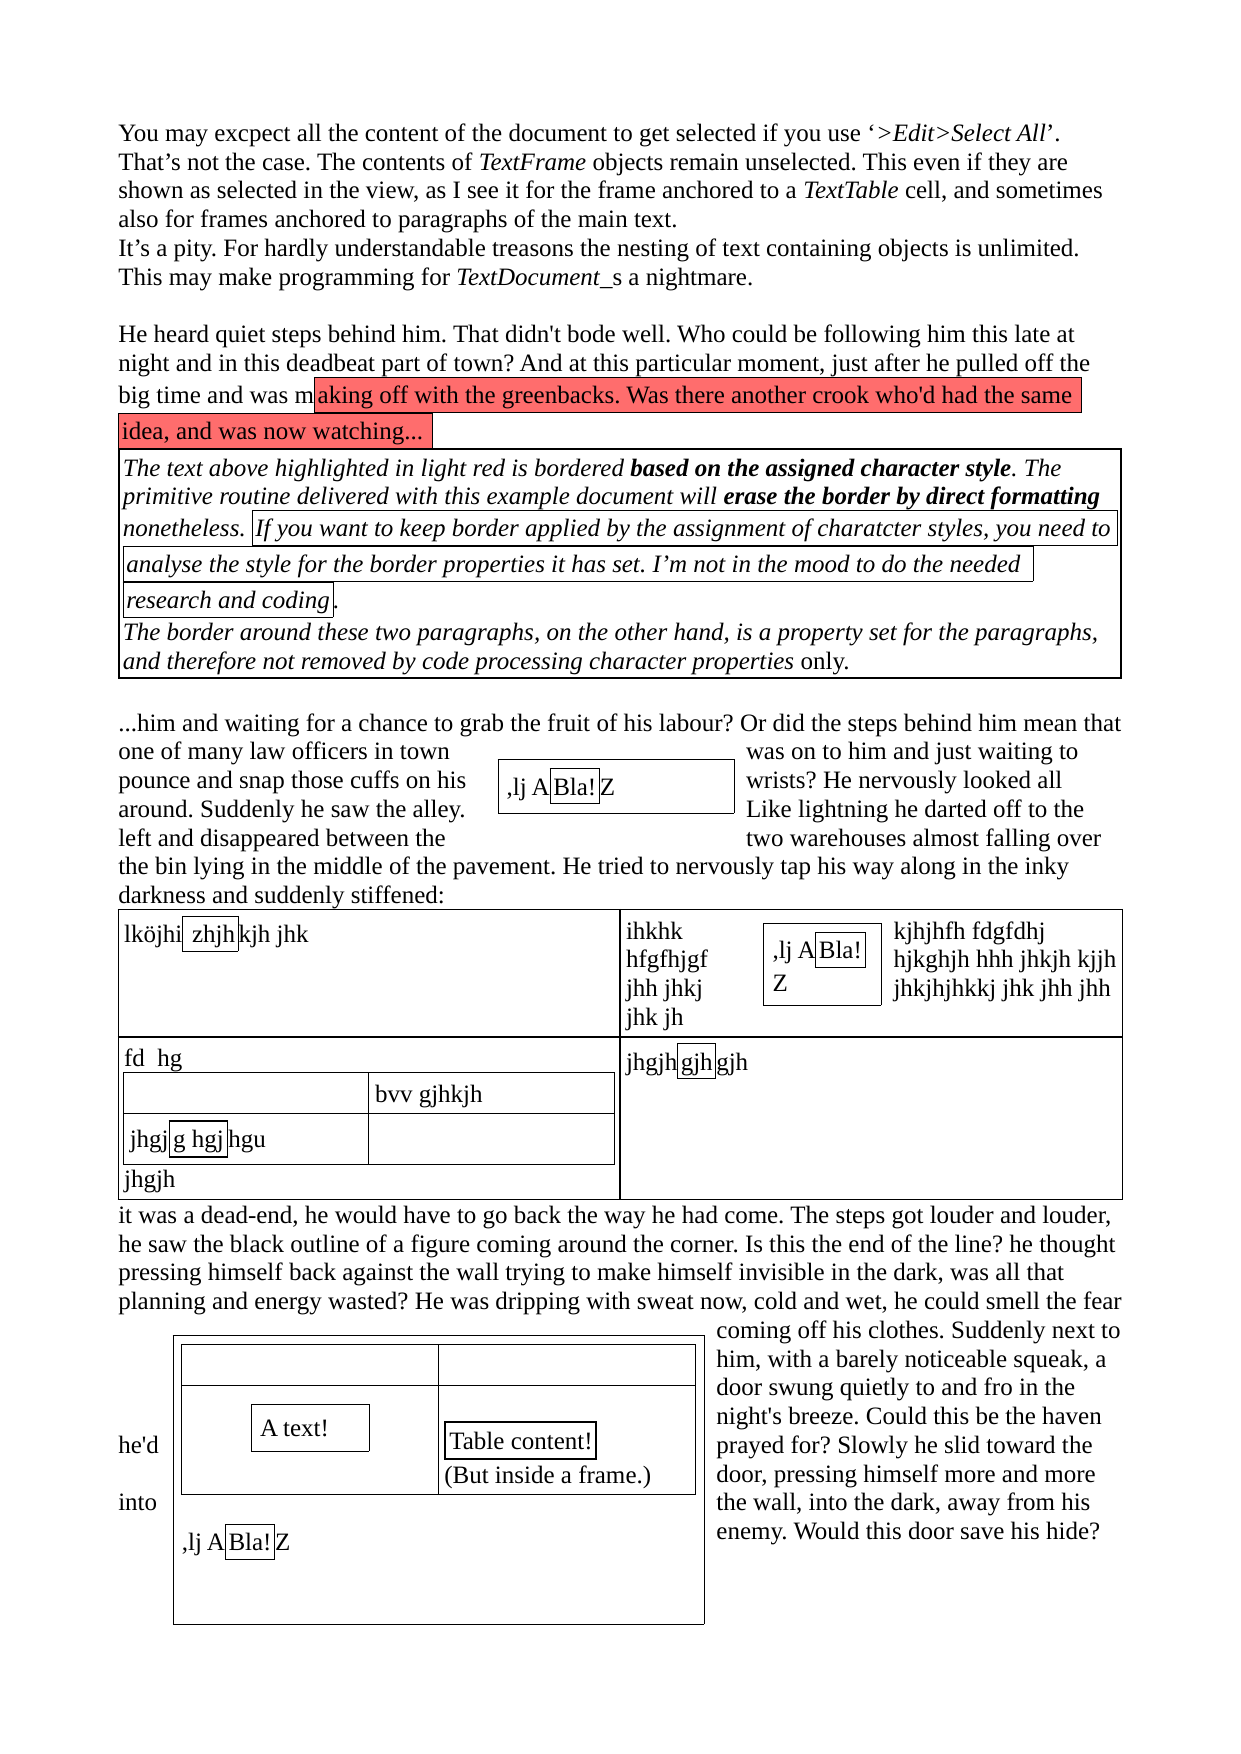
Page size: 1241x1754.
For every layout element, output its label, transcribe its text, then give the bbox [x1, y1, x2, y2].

text You may excpect all the content of the document to get selected if you use ‘>Edit>Select All’. That’s not the case. The contents of TextFrame objects remain unselected. This even if they are shown as selected in the view, as I see it for the frame anchored to a TextTable cell, and sometimes also for frames anchored to paragraphs of the main text. [118, 118, 1122, 233]
table_cell [182, 1386, 438, 1494]
table_header [439, 1345, 695, 1385]
text Bla! [226, 1525, 274, 1559]
table_header lköjhi zhjhkjh jhk [119, 910, 619, 1036]
table_cell Table content! (But inside a frame.) [439, 1386, 695, 1494]
table_cell [369, 1114, 614, 1163]
table_header [124, 1073, 368, 1113]
table_cell jhgjg hgjhgu [124, 1114, 368, 1163]
table_header [182, 1345, 438, 1385]
text The border around these two paragraphs, on the other hand, is a property set for the paragraphs, and therefore not removed by code processing character properties only. [120, 612, 1120, 677]
text It’s a pity. For hardly understandable treasons the nesting of text containing objects is unlimited. This may make programming for TextDocument_s a nightmare. [118, 233, 1122, 291]
text it was a dead-end, he would have to go back the way he had come. The steps got louder and louder, he saw the black outline of a figure coming around the corner. Is this the end of the line? he thought pressing himself back against the wall trying to make himself invisible in the dark, was all that planning and energy wasted? He was dripping with sweat now, cold and wet, he could smell the fear coming off his clothes. Suddenly next to him, with a barely noticeable squeak, a door swung quietly to and fro in the night's breeze. Could this be the haven he'd prayed for? Slowly he slid toward the door, pressing himself more and more into the wall, into the dark, away from his enemy. Would this door save his hide? [118, 1200, 1122, 1545]
text ,lj A [182, 1524, 225, 1559]
text Z [275, 1524, 695, 1559]
text it was a dead-end, he would have to go back the way he had come. The steps got louder and louder, he saw the black outline of a figure coming around the corner. Is this the end of the line? he thought pressing himself back against the wall trying to make himself invisible in the dark, was all that planning and energy wasted? He was dripping with sweat now, cold and wet, he could smell the fear coming off his clothes. Suddenly next to him, with a barely noticeable squeak, a door swung quietly to and fro in the night's breeze. Could this be the haven he'd prayed for? Slowly he slid toward the door, pressing himself more and more into the wall, into the dark, away from his enemy. Would this door save his hide? [174, 1336, 704, 1624]
text ...him and waiting for a chance to grab the fruit of his labour? Or did the steps behind him mean that one of many law officers in town was on to him and just waiting to pounce and snap those cuffs on his wrists? He nervously looked all around. Suddenly he saw the alley. Like lightning he darted off to the left and disappeared between the two warehouses almost falling over the bin lying in the middle of the pavement. He tried to nervously tap his way along in the inky darkness and suddenly stiffened: [118, 708, 1122, 909]
text The text above highlighted in light red is bordered based on the assigned character style. The primitive routine delivered with this example document will erase the border by direct formatting nonetheless. If you want to keep border applied by the assignment of charatcter styles, you need to analyse the style for the border properties it has set. I’m not in the mood to do the needed research and coding. [120, 450, 1120, 612]
table_cell jhgjhgjhgjh [621, 1038, 1122, 1199]
text Z [600, 768, 725, 804]
text Bla! [551, 769, 599, 803]
table_cell fd hg jhgjh [119, 1038, 619, 1199]
table_header ihkhk kjhjhfh fdgfdhj hfgfhjgf hjkghjh hhh jhkjh kjjh jhh jhkj jhkjhjhkkj jhk jhh jhh jhk jh [621, 910, 1122, 1036]
text He heard quiet steps behind him. That didn't bode well. Who could be following him this late at night and in this deadbeat part of town? And at this particular moment, just after he pulled off the big time and was making off with the greenbacks. Was there another crook who'd had the same idea, and was now watching... [118, 319, 1122, 448]
table_header bvv gjhkjh [369, 1073, 614, 1113]
text ,lj A [506, 768, 550, 804]
